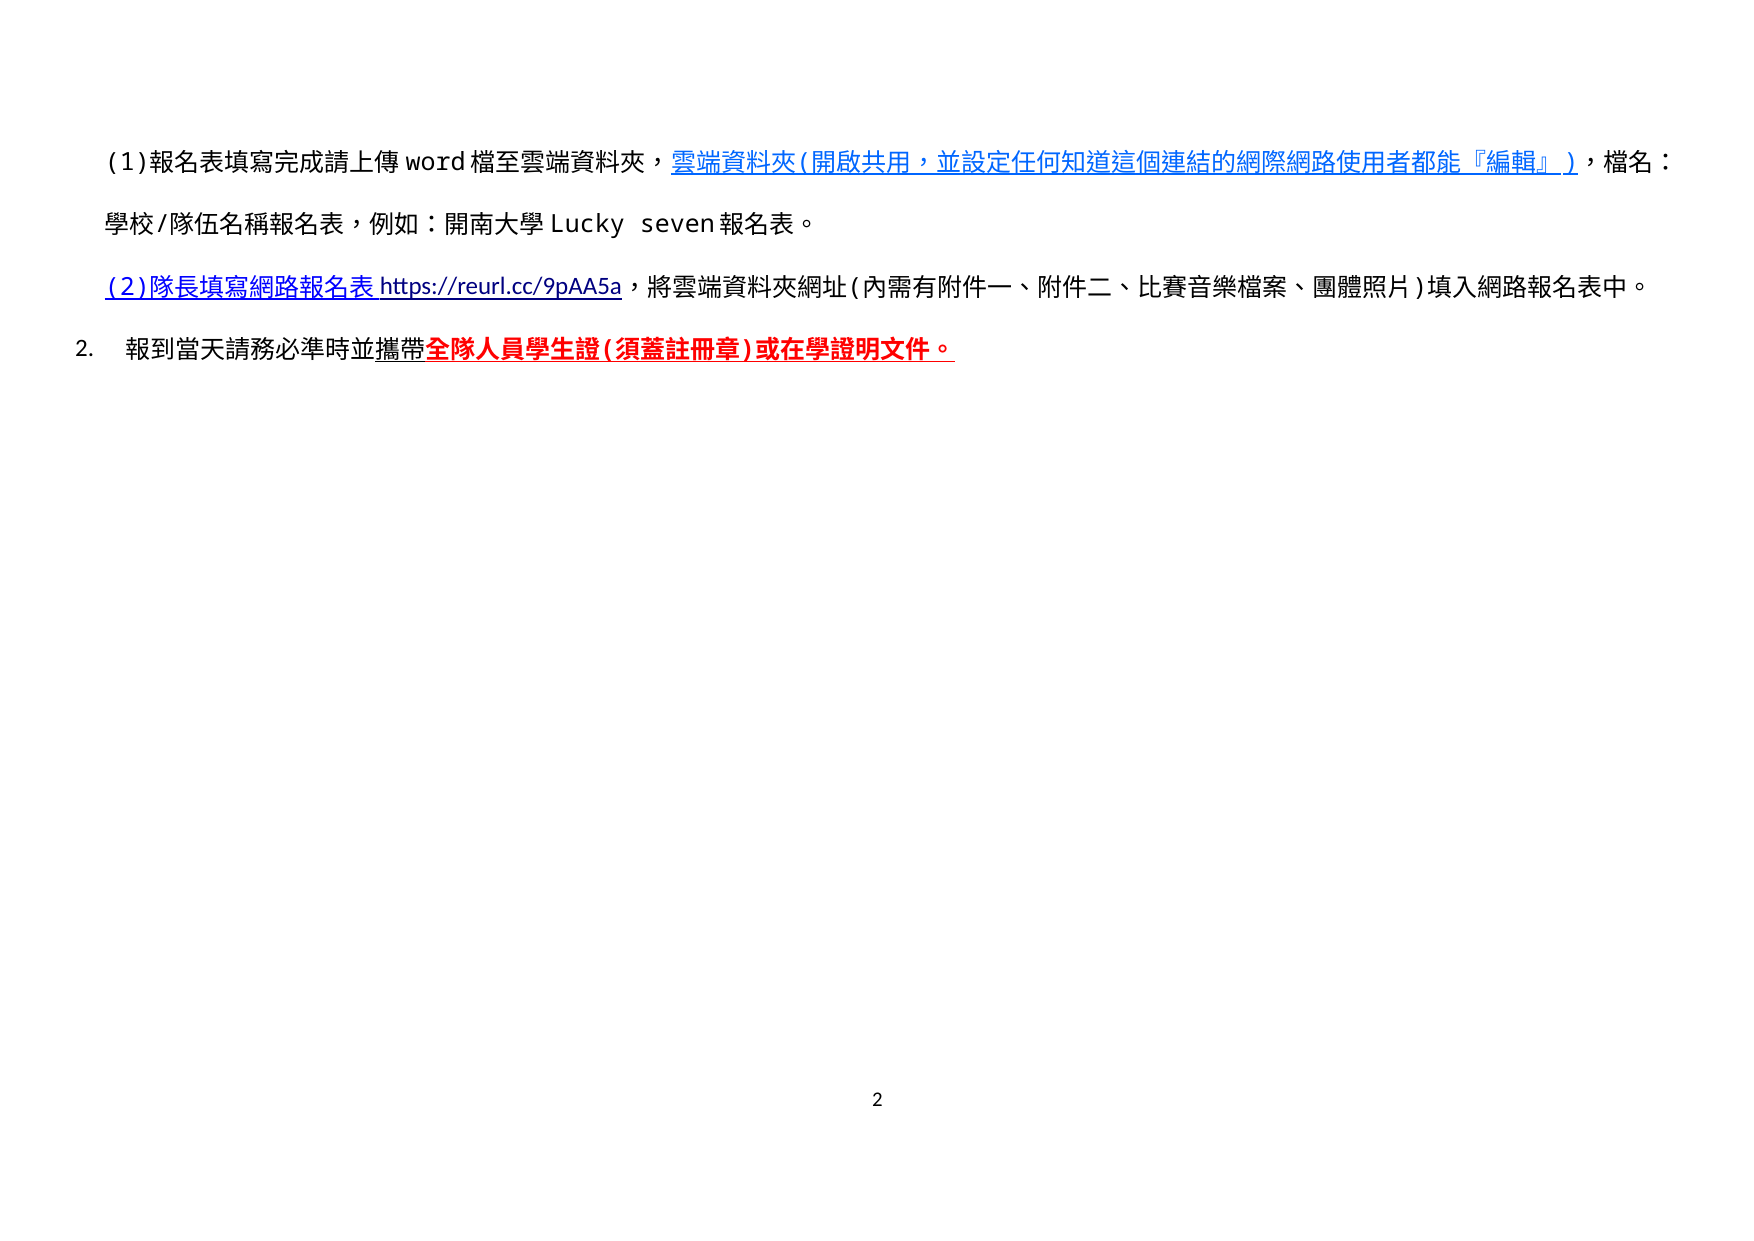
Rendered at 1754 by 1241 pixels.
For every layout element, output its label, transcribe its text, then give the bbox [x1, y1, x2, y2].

list 報到當天請務必準時並攜帶全隊人員學生證(須蓋註冊章)或在學證明文件。 [75, 306, 1679, 368]
text (1)報名表填寫完成請上傳word檔至雲端資料夾，雲端資料夾(開啟共用，並設定任何知道這個連結的網際網路使用者都能『編輯』)，檔名：學校/隊伍名稱報名表，例如：開南大學Lucky seven報名表。 [104, 118, 1679, 243]
text (2)隊長填寫網路報名表https://reurl.cc/9pAA5a，將雲端資料夾網址(內需有附件一、附件二、比賽音樂檔案、團體照片)填入網路報名表中。 [104, 243, 1679, 306]
